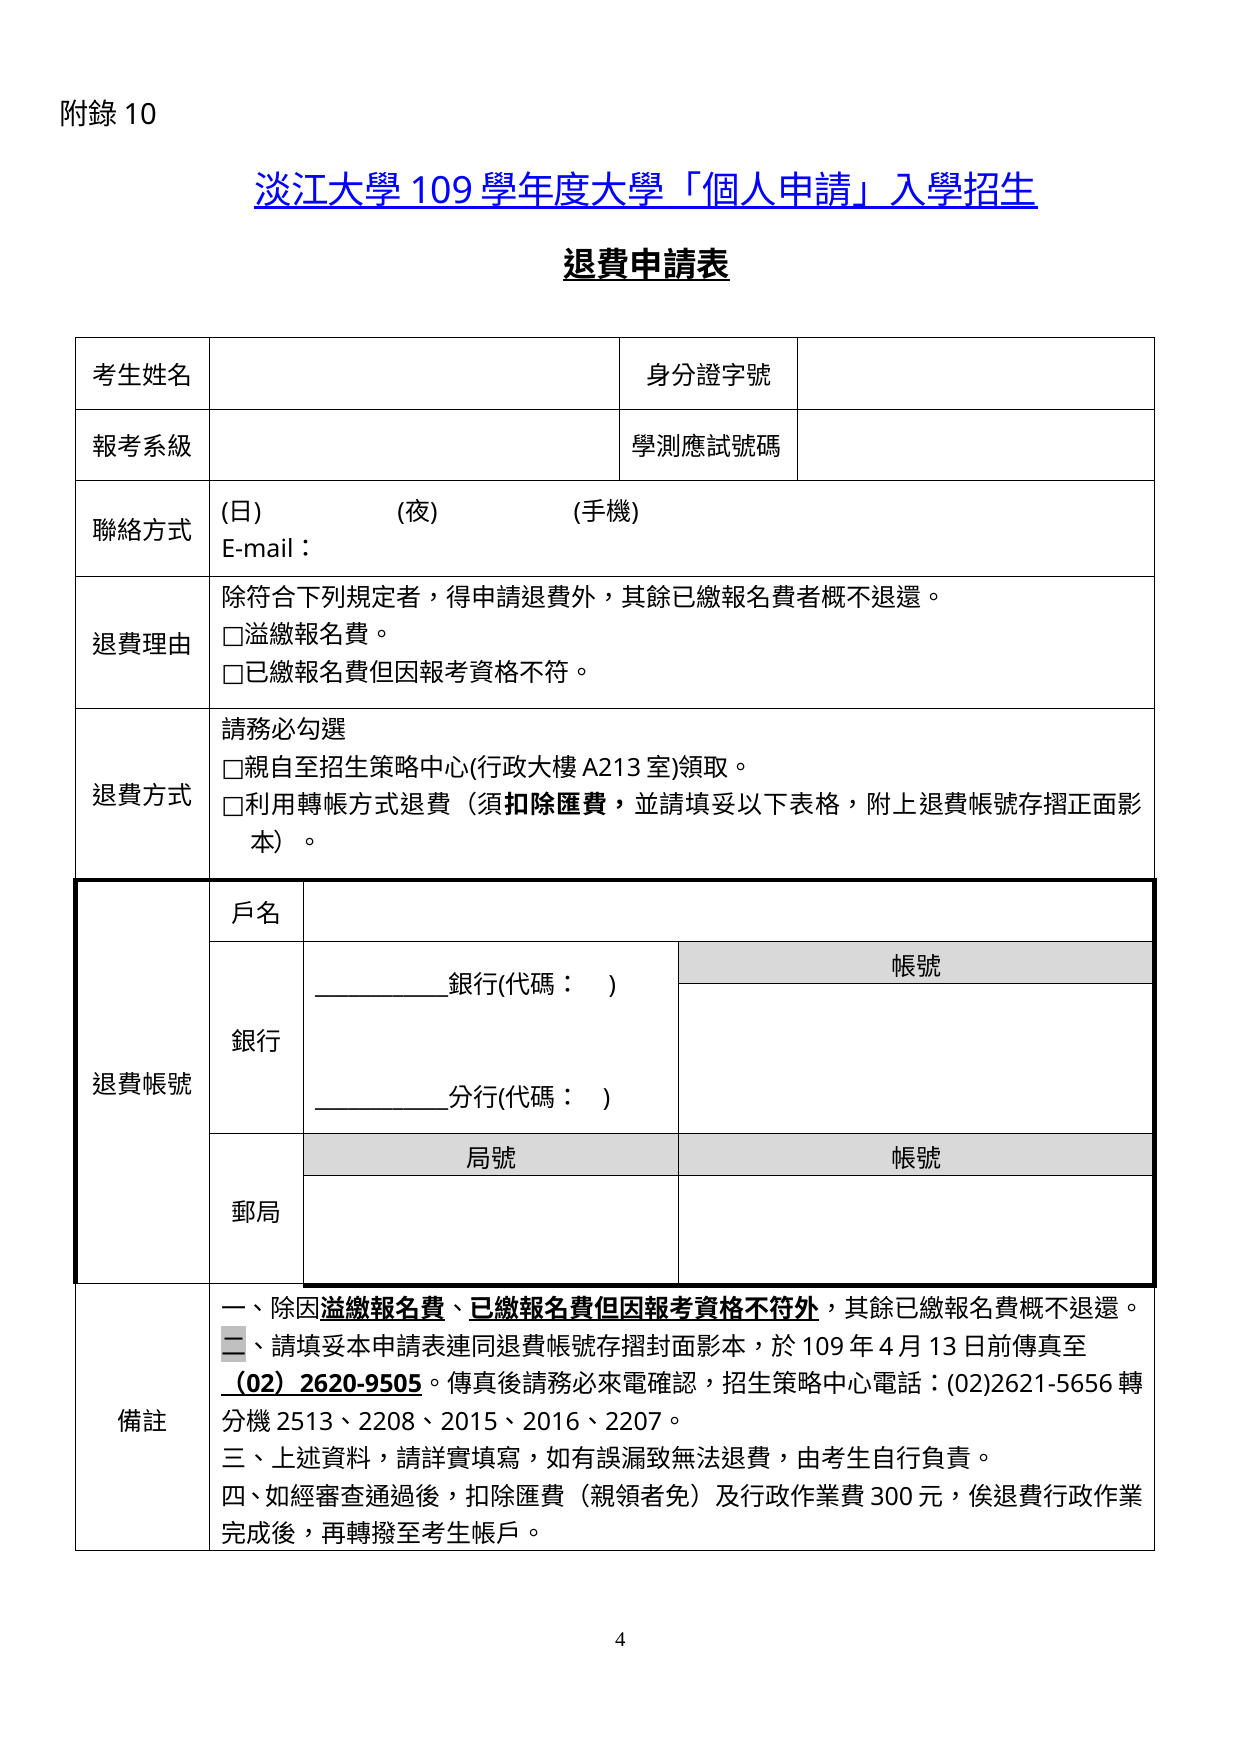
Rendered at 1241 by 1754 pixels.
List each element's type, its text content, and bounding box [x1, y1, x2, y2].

table_cell 學測應試號碼 [620, 410, 797, 480]
table_cell [798, 410, 1154, 480]
table_cell [679, 1176, 1152, 1283]
table_cell 請務必勾選 □親自至招生策略中心(行政大樓A213室)領取。 □利用轉帳方式退費（須扣除匯費，並請填妥以下表格，附上退費帳號存摺正面影本）。 [210, 709, 1154, 878]
table_header [798, 338, 1154, 409]
table_cell 帳號 [679, 942, 1152, 983]
table_cell 退費方式 [76, 709, 209, 878]
table_header 考生姓名 [76, 338, 209, 409]
table_header 身分證字號 [620, 338, 797, 409]
table_cell [679, 984, 1152, 1133]
table_header [210, 338, 619, 409]
table_cell 銀行 [210, 942, 303, 1133]
table_cell 帳號 [679, 1134, 1152, 1175]
table_cell ____________銀行(代碼： ) ____________分行(代碼： ) [304, 942, 678, 1133]
text 附錄10 [59, 74, 1183, 149]
table_cell [304, 882, 1152, 941]
table_cell 聯絡方式 [76, 481, 209, 576]
text 淡江大學109學年度大學「個人申請」入學招生 [109, 149, 1183, 224]
table_cell 郵局 [210, 1134, 303, 1283]
table_cell 退費帳號 [78, 882, 209, 1283]
table_cell 除符合下列規定者，得申請退費外，其餘已繳報名費者概不退還。 □溢繳報名費。 □已繳報名費但因報考資格不符。 [210, 577, 1154, 708]
table_cell [304, 1176, 678, 1283]
table_cell 退費理由 [76, 577, 209, 708]
table_cell (日) (夜) (手機) E-mail： [210, 481, 1154, 576]
text 退費申請表 [109, 224, 1183, 299]
table_cell [210, 410, 619, 480]
table_cell 備註 [76, 1284, 209, 1550]
table_cell 報考系級 [76, 410, 209, 480]
table_cell 局號 [304, 1134, 678, 1175]
table_cell 戶名 [210, 882, 303, 941]
table_cell 一、除因溢繳報名費、已繳報名費但因報考資格不符外，其餘已繳報名費概不退還。 二、請填妥本申請表連同退費帳號存摺封面影本，於109年4月13日前傳真至（02）2620-9505。傳真後請務必來電確認，招生策略中心電話：(02)2621-5656轉分機2513、2208、2015、2016、2207。 三、上述資料，請詳實填寫，如有誤漏致無法退費，由考生自行負責。 四、如經審查通過後，扣除匯費（親領者免）及行政作業費300元，俟退費行政作業完成後，再轉撥至考生帳戶。 [210, 1284, 1154, 1550]
